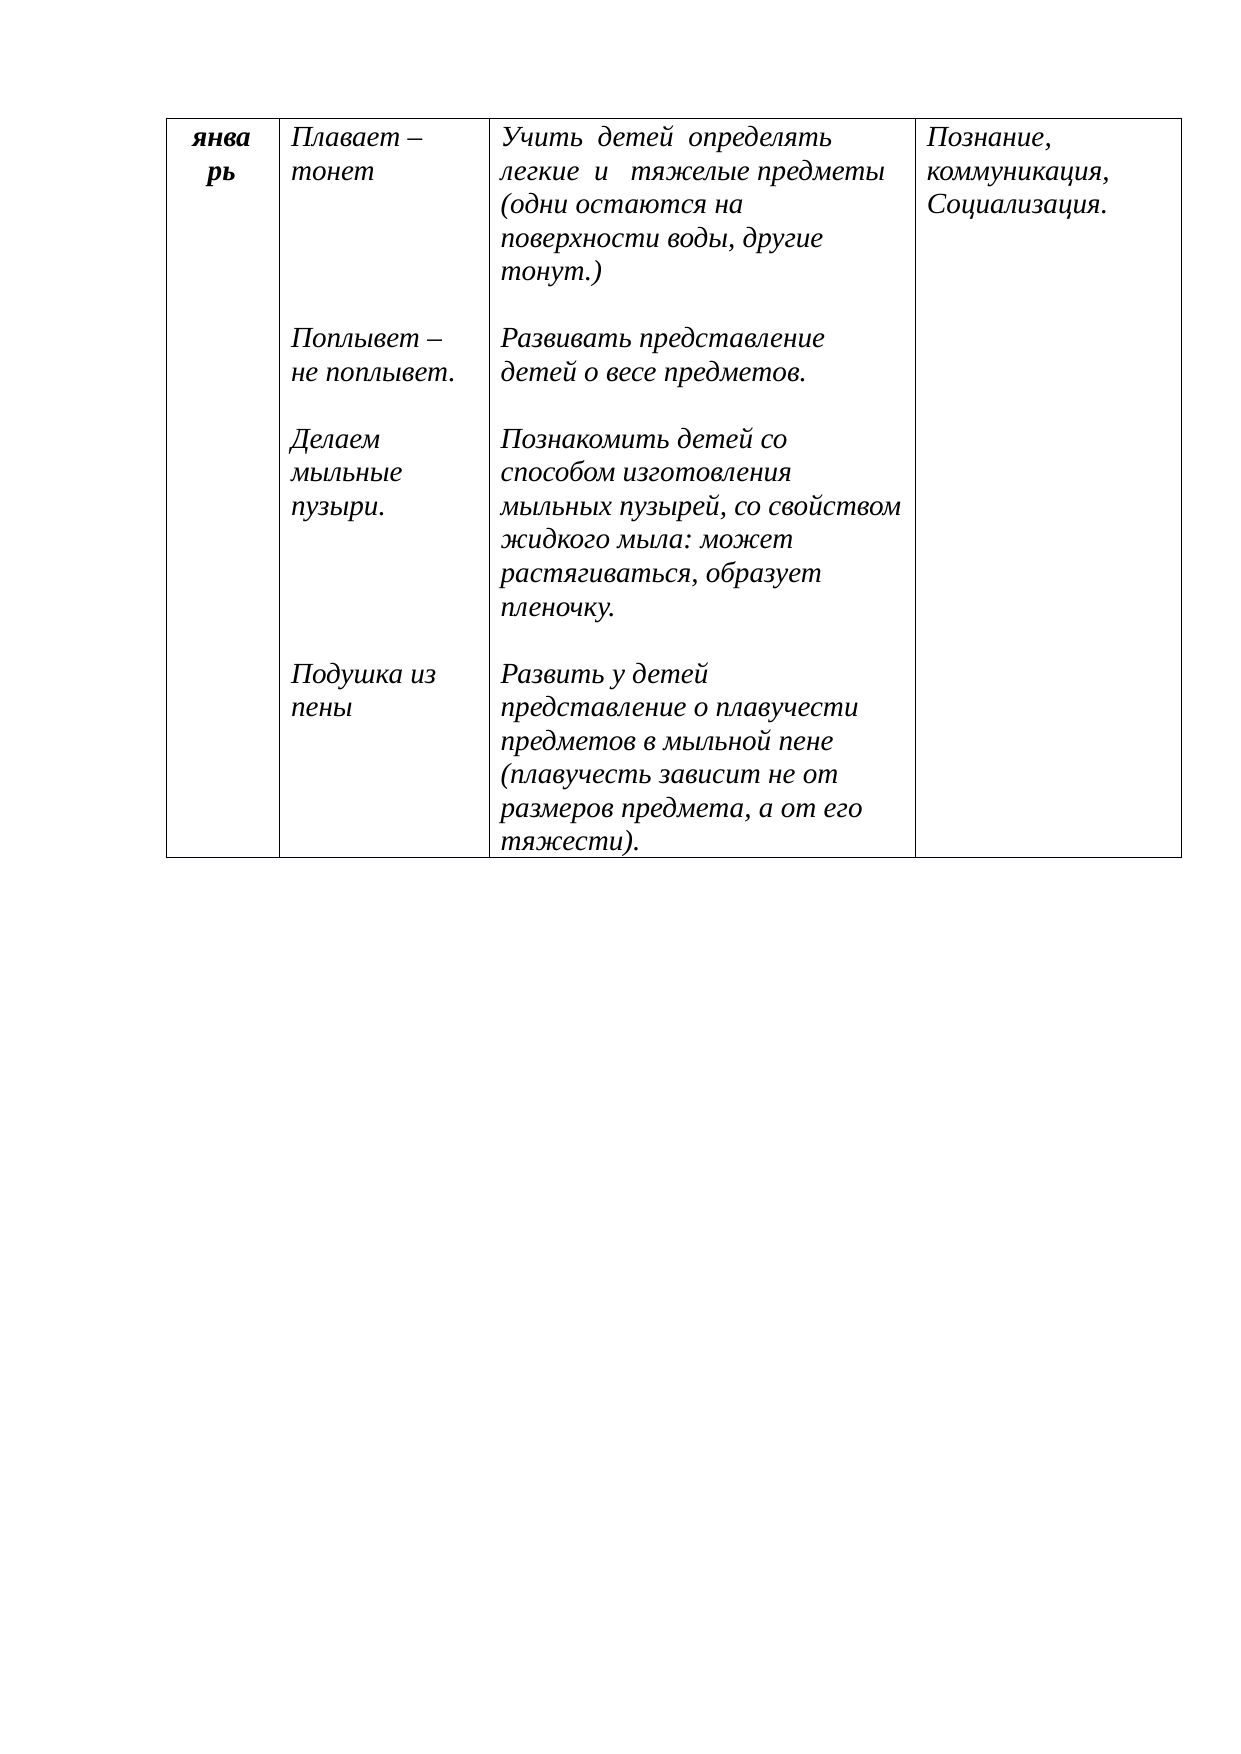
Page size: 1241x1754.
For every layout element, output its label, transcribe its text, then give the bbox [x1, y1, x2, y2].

table_cell январь [167, 119, 279, 857]
table_cell Познание, коммуникация, Социализация. [916, 119, 1181, 857]
table_cell Учить детей определять легкие и тяжелые предметы (одни остаются на поверхности воды, другие тонут.) Развивать представление детей о весе предметов. Познакомить детей со способом изготовления мыльных пузырей, со свойством жидкого мыла: может растягиваться, образует пленочку. Развить у детей представление о плавучести предметов в мыльной пене (плавучесть зависит не от размеров предмета, а от его тяжести). [490, 119, 915, 857]
table_cell Плавает – тонет Поплывет – не поплывет. Делаем мыльные пузыри. Подушка из пены [280, 119, 489, 857]
